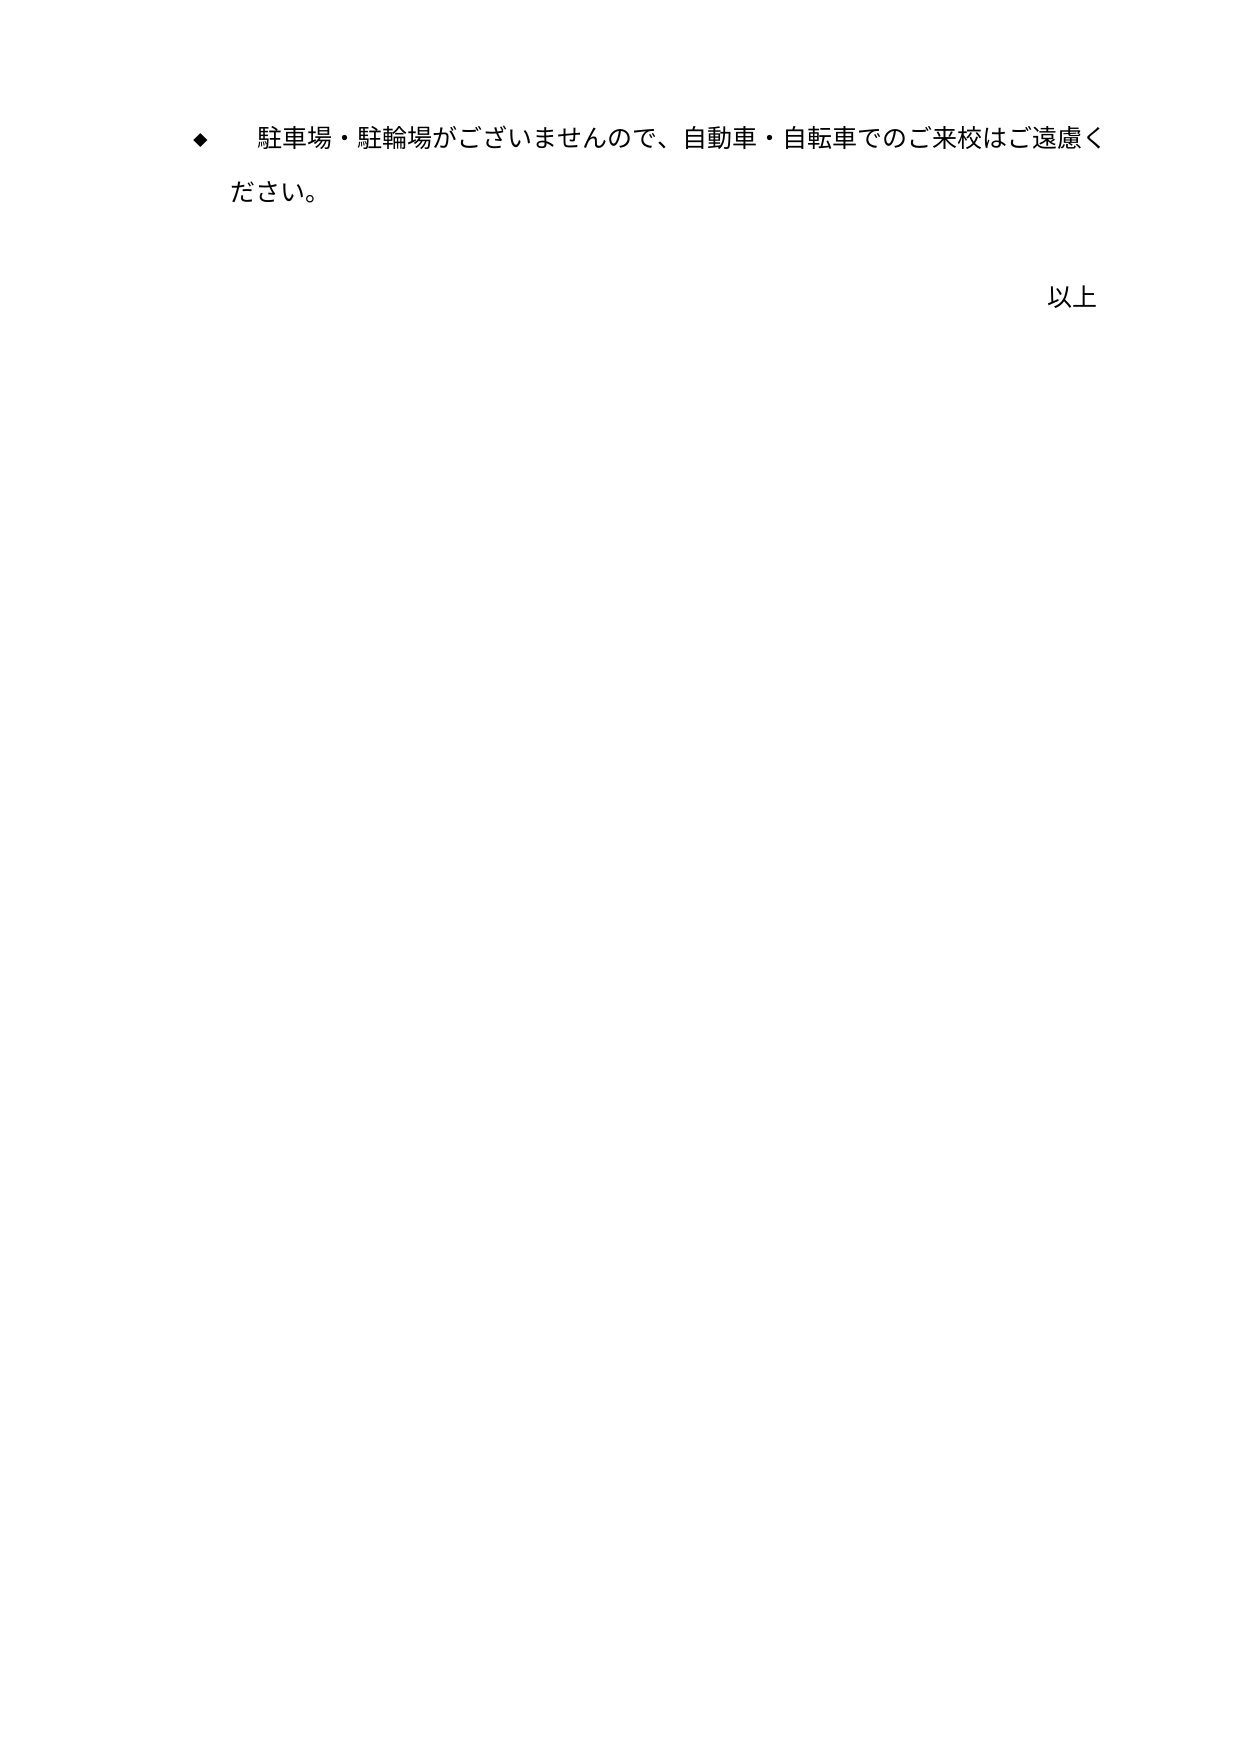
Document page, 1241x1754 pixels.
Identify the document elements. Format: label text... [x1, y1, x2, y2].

text 以上 [118, 278, 1122, 314]
list 駐車場・駐輪場がございませんので、自動車・自転車でのご来校はご遠慮ください。 [193, 118, 1122, 209]
